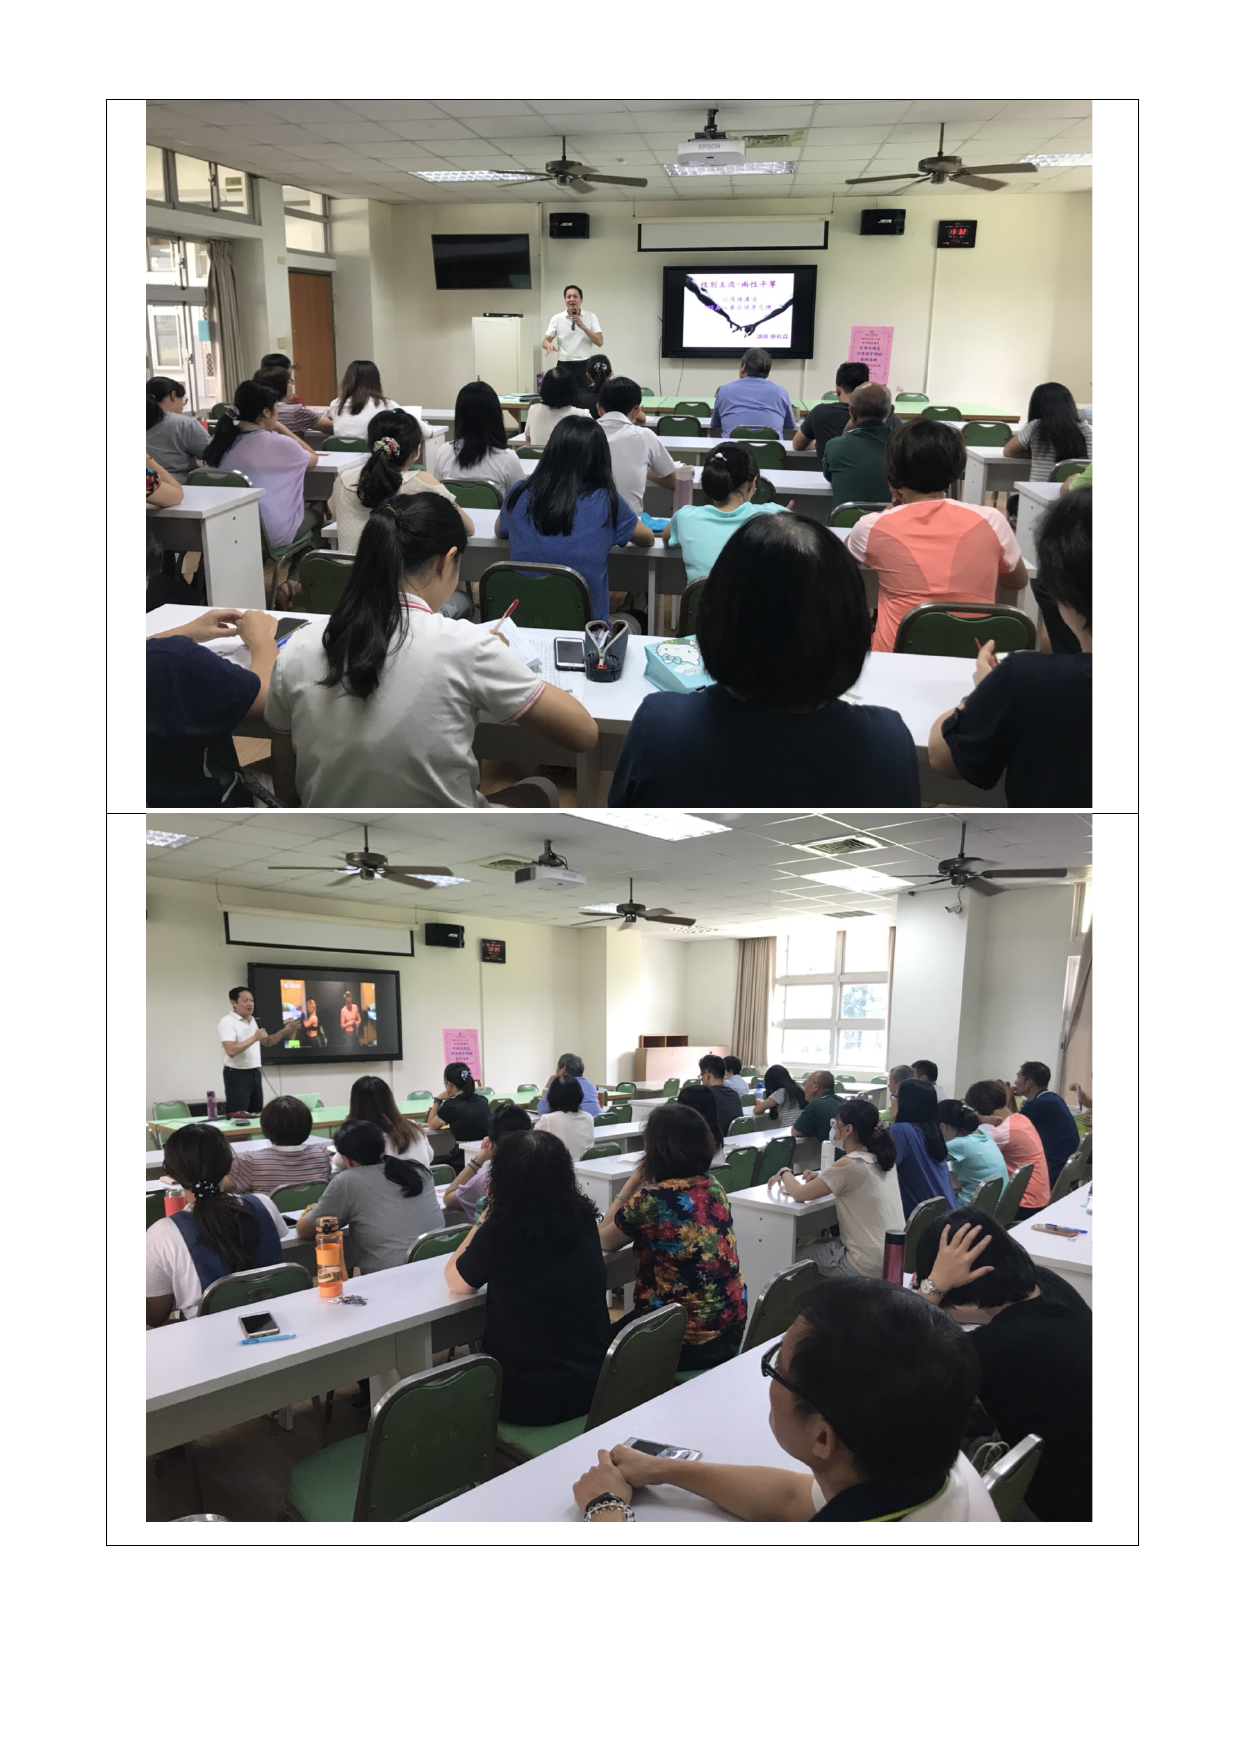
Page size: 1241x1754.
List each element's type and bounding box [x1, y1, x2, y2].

picture [146, 813, 1093, 1522]
table_cell [107, 814, 1138, 1545]
picture [146, 100, 1093, 808]
table_cell [107, 100, 1138, 812]
